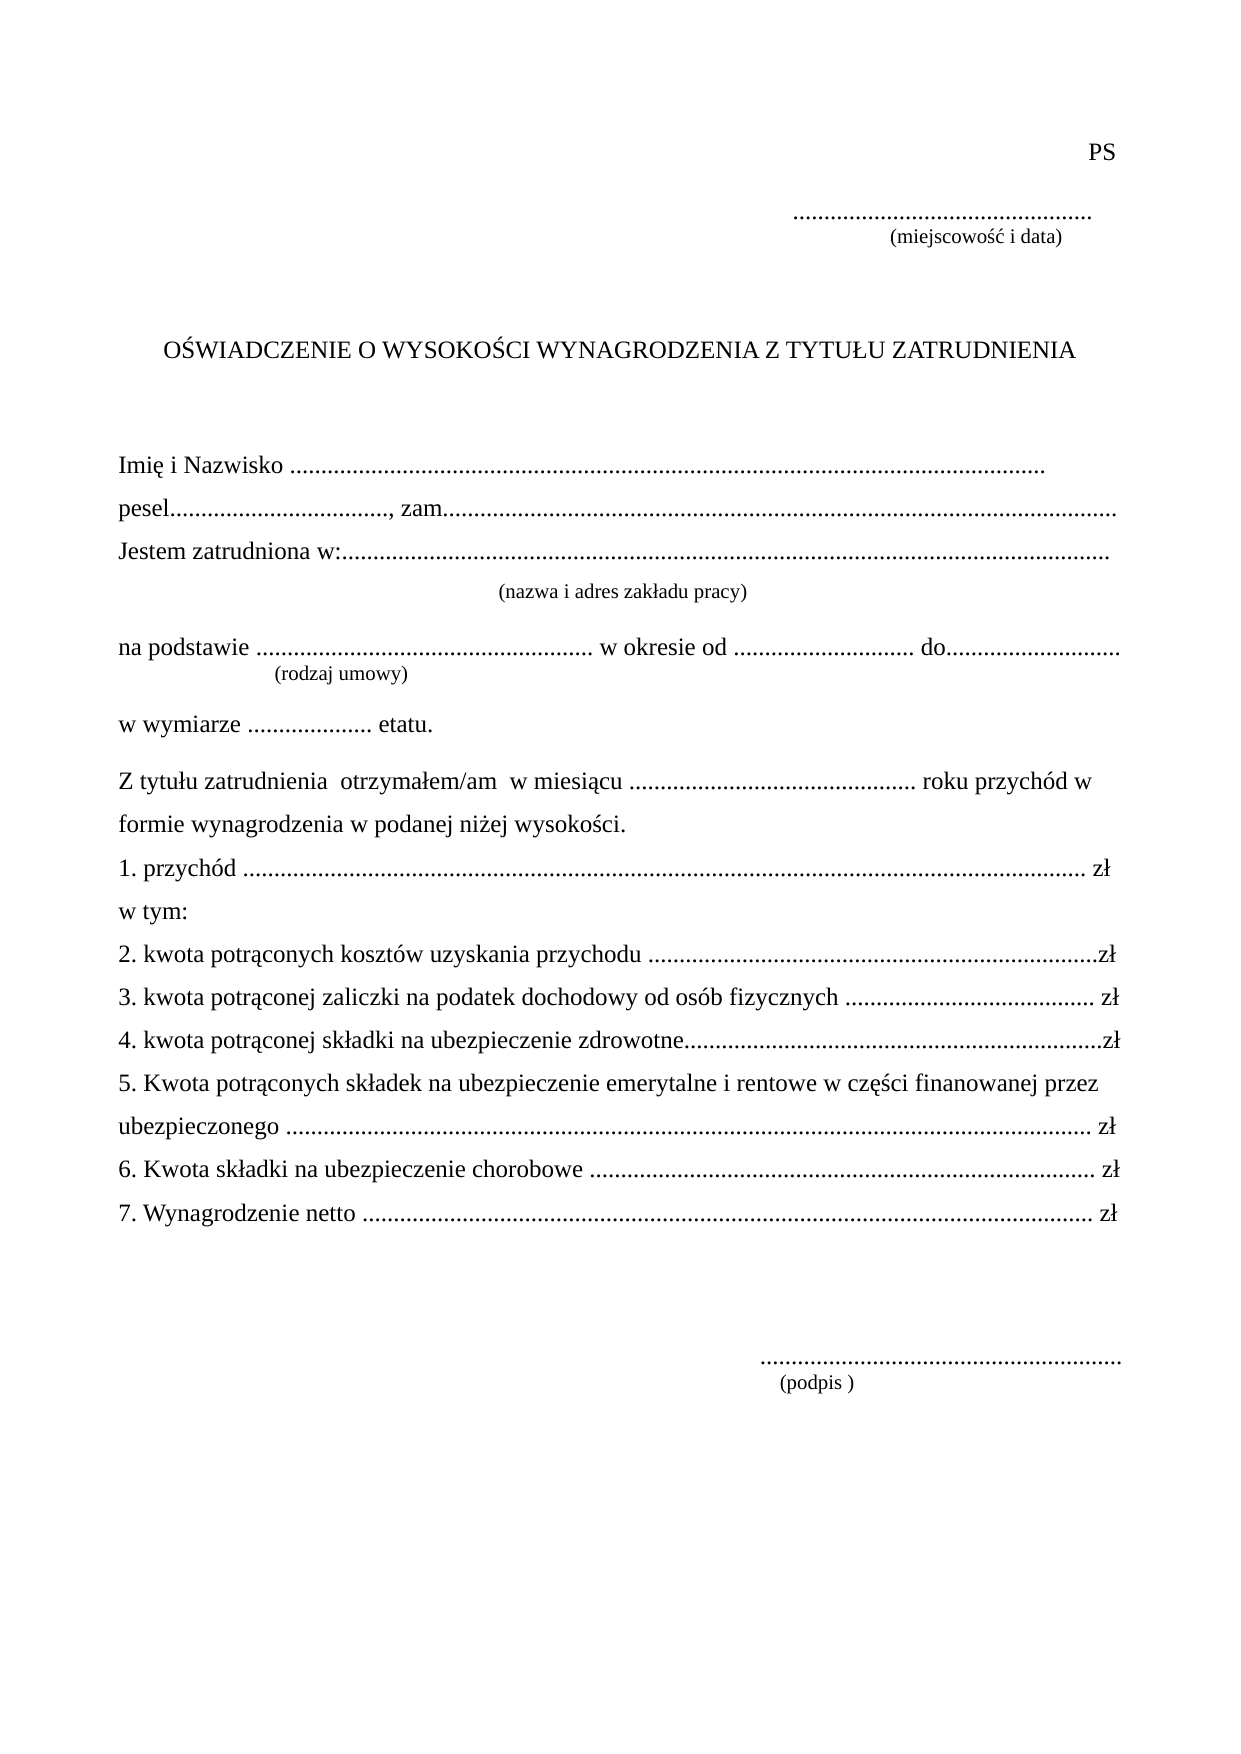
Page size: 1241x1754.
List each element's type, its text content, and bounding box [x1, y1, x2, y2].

text OŚWIADCZENIE O WYSOKOŚCI WYNAGRODZENIA Z TYTUŁU ZATRUDNIENIA [118, 335, 1122, 363]
text .......................................................... [118, 1341, 1122, 1370]
text 3. kwota potrąconej zaliczki na podatek dochodowy od osób fizycznych ........................................ zł [118, 982, 1122, 1011]
text 1. przychód ....................................................................................................................................... zł [118, 853, 1122, 881]
text 2. kwota potrąconych kosztów uzyskania przychodu ........................................................................zł [118, 939, 1122, 968]
text (rodzaj umowy) [118, 661, 1122, 685]
text 4. kwota potrąconej składki na ubezpieczenie zdrowotne...................................................................zł [118, 1025, 1122, 1054]
text Imię i Nazwisko ......................................................................................................................... [118, 450, 1122, 478]
text Jestem zatrudniona w:........................................................................................................................... [118, 536, 1122, 565]
text 5. Kwota potrąconych składek na ubezpieczenie emerytalne i rentowe w części finanowanej przez ubezpieczonego ................................................................................................................................. zł [118, 1068, 1122, 1140]
text (podpis ) [118, 1370, 1122, 1394]
text pesel..................................., zam............................................................................................................ [118, 493, 1122, 522]
text (miejscowość i data) [118, 224, 1122, 248]
text ................................................ [118, 196, 1122, 224]
text (nazwa i adres zakładu pracy) [118, 579, 1122, 603]
text 6. Kwota składki na ubezpieczenie chorobowe ................................................................................. zł [118, 1154, 1122, 1183]
text Z tytułu zatrudnienia otrzymałem/am w miesiącu .............................................. roku przychód w formie wynagrodzenia w podanej niżej wysokości. [118, 766, 1122, 838]
text w tym: [118, 896, 1122, 924]
text w wymiarze .................... etatu. [118, 709, 1122, 738]
text na podstawie ...................................................... w okresie od ............................. do............................ [118, 632, 1122, 661]
text 7. Wynagrodzenie netto ..................................................................................................................... zł [118, 1198, 1122, 1226]
